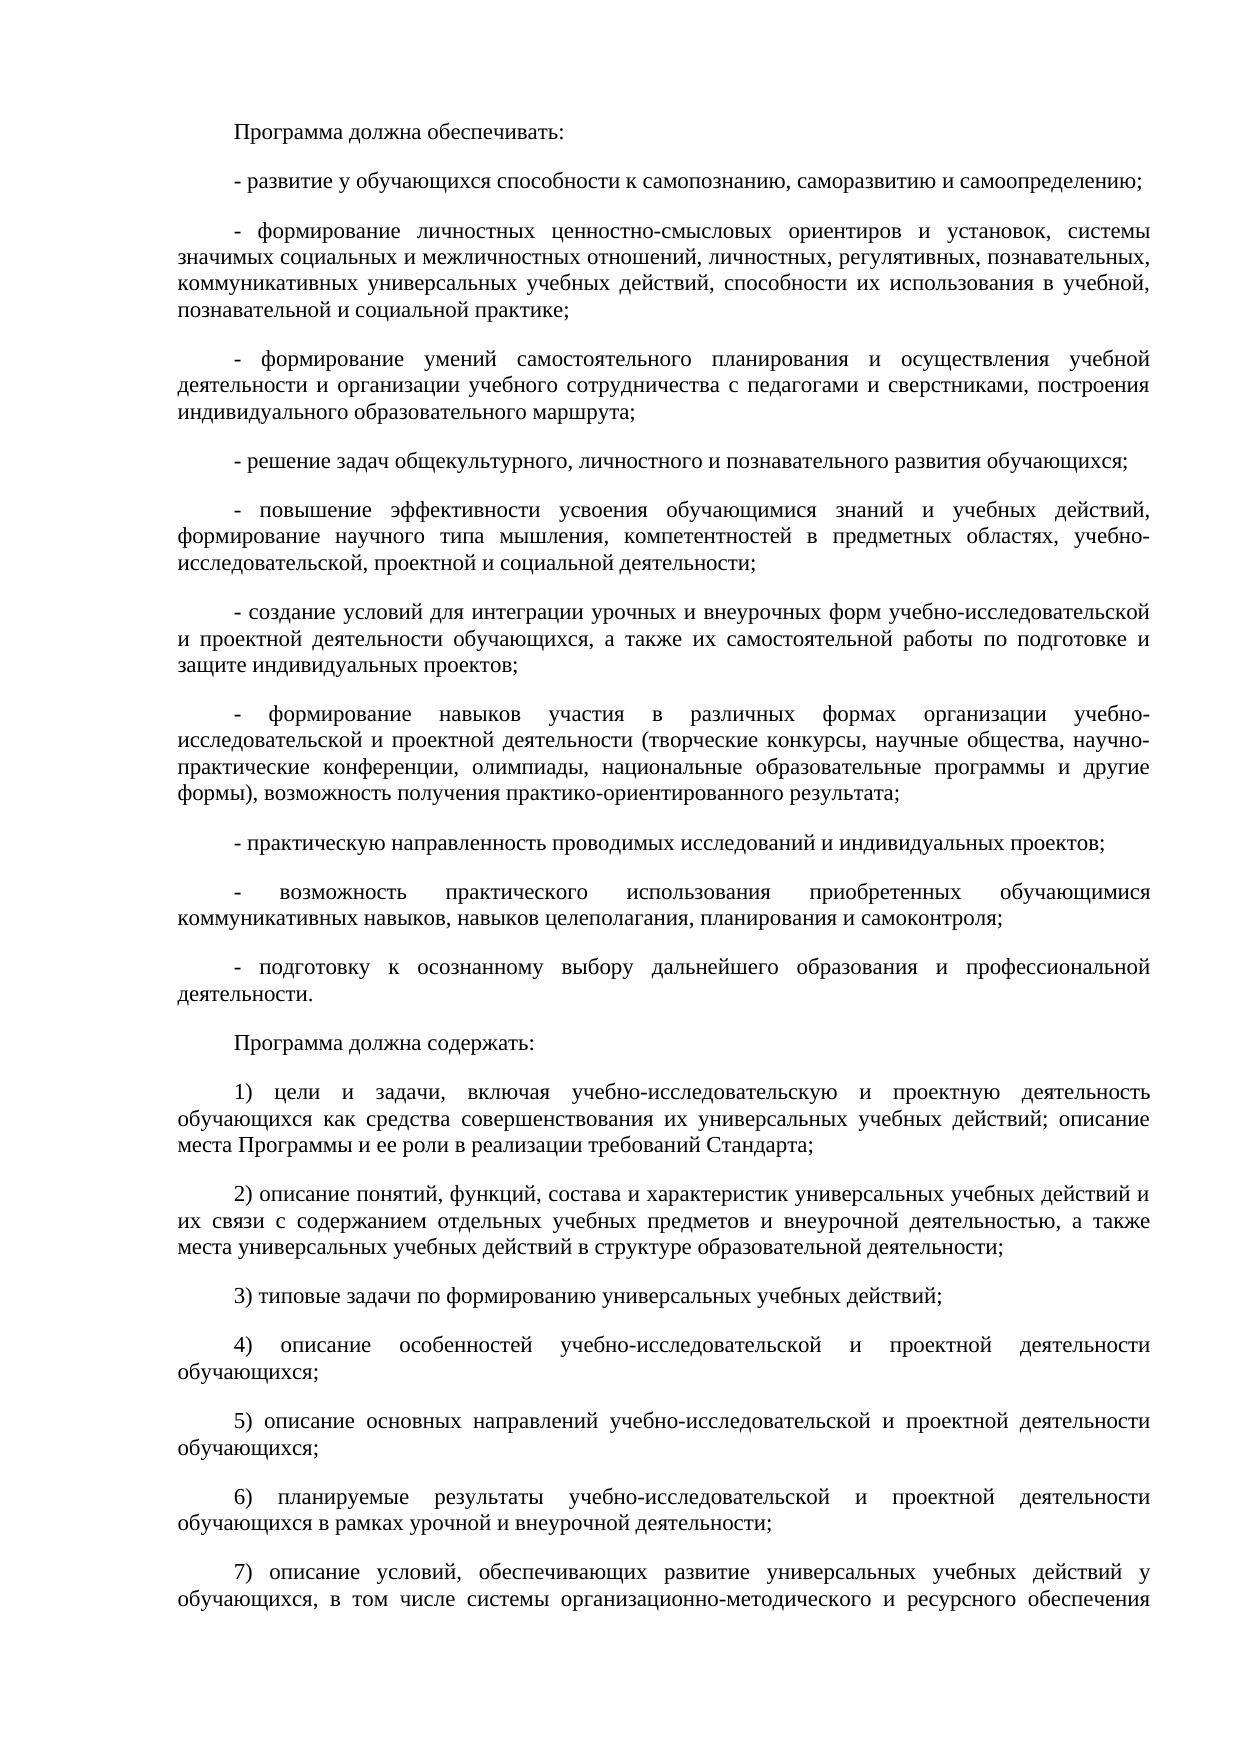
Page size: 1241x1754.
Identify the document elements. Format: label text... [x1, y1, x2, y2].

text - создание условий для интеграции урочных и внеурочных форм учебно-исследовательской и проектной деятельности обучающихся, а также их самостоятельной работы по подготовке и защите индивидуальных проектов; [177, 598, 1152, 677]
text 6) планируемые результаты учебно-исследовательской и проектной деятельности обучающихся в рамках урочной и внеурочной деятельности; [177, 1483, 1152, 1536]
text 4) описание особенностей учебно-исследовательской и проектной деятельности обучающихся; [177, 1332, 1152, 1384]
text - формирование личностных ценностно-смысловых ориентиров и установок, системы значимых социальных и межличностных отношений, личностных, регулятивных, познавательных, коммуникативных универсальных учебных действий, способности их использования в учебной, познавательной и социальной практике; [177, 217, 1152, 322]
text 1) цели и задачи, включая учебно-исследовательскую и проектную деятельность обучающихся как средства совершенствования их универсальных учебных действий; описание места Программы и ее роли в реализации требований Стандарта; [177, 1078, 1152, 1157]
text - формирование умений самостоятельного планирования и осуществления учебной деятельности и организации учебного сотрудничества с педагогами и сверстниками, построения индивидуального образовательного маршрута; [177, 345, 1152, 424]
text - формирование навыков участия в различных формах организации учебно-исследовательской и проектной деятельности (творческие конкурсы, научные общества, научно-практические конференции, олимпиады, национальные образовательные программы и другие формы), возможность получения практико-ориентированного результата; [177, 700, 1152, 806]
text - возможность практического использования приобретенных обучающимися коммуникативных навыков, навыков целеполагания, планирования и самоконтроля; [177, 878, 1152, 931]
text 3) типовые задачи по формированию универсальных учебных действий; [177, 1282, 1152, 1309]
text - практическую направленность проводимых исследований и индивидуальных проектов; [177, 828, 1152, 855]
text - решение задач общекультурного, личностного и познавательного развития обучающихся; [177, 447, 1152, 473]
text - подготовку к осознанному выбору дальнейшего образования и профессиональной деятельности. [177, 953, 1152, 1006]
text 5) описание основных направлений учебно-исследовательской и проектной деятельности обучающихся; [177, 1407, 1152, 1460]
text - развитие у обучающихся способности к самопознанию, саморазвитию и самоопределению; [177, 167, 1152, 194]
text 7) описание условий, обеспечивающих развитие универсальных учебных действий у обучающихся, в том числе системы организационно-методического и ресурсного обеспечения [177, 1558, 1152, 1611]
text 2) описание понятий, функций, состава и характеристик универсальных учебных действий и их связи с содержанием отдельных учебных предметов и внеурочной деятельностью, а также места универсальных учебных действий в структуре образовательной деятельности; [177, 1180, 1152, 1259]
text - повышение эффективности усвоения обучающимися знаний и учебных действий, формирование научного типа мышления, компетентностей в предметных областях, учебно-исследовательской, проектной и социальной деятельности; [177, 496, 1152, 575]
text Программа должна обеспечивать: [177, 118, 1152, 144]
text Программа должна содержать: [177, 1029, 1152, 1055]
